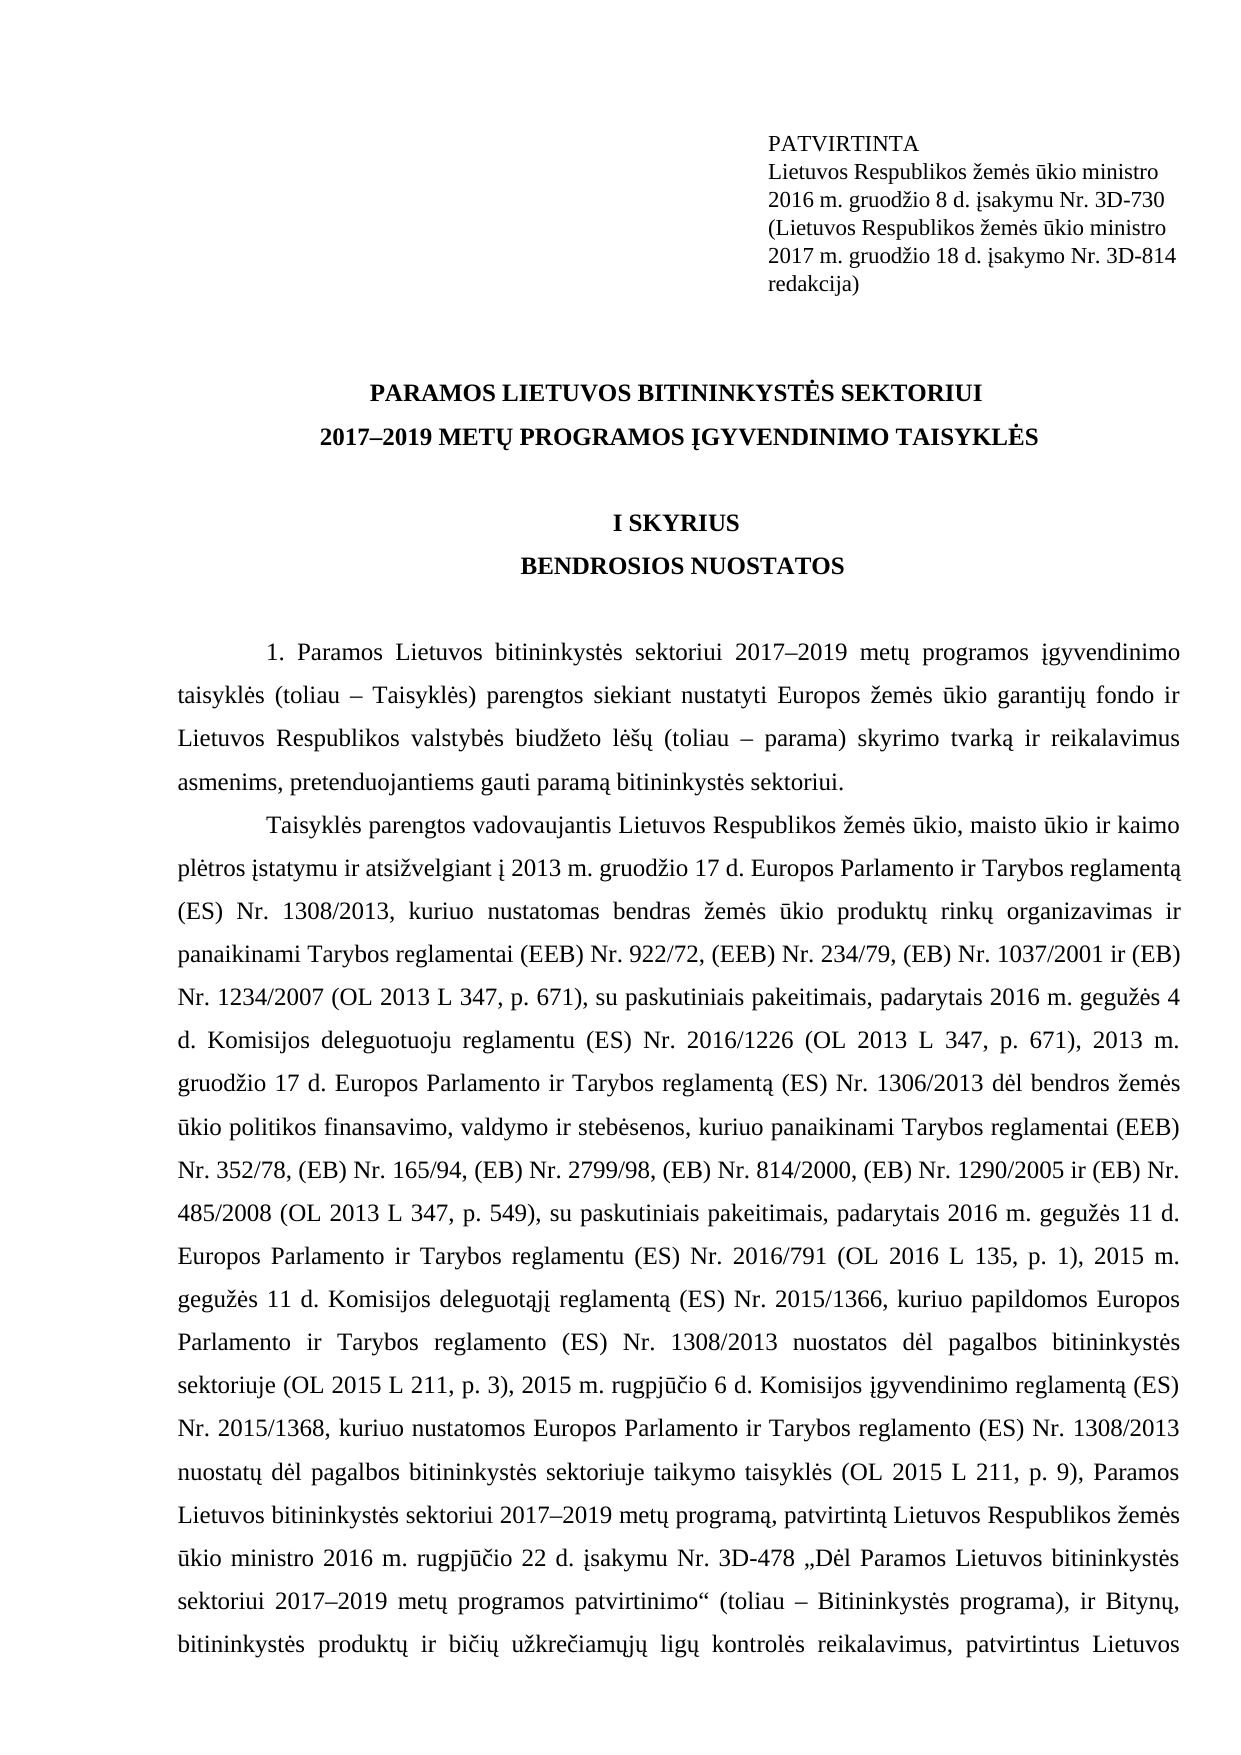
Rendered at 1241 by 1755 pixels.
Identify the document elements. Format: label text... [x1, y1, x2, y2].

text BENDROSIOS NUOSTATOS [177, 551, 1181, 580]
text Taisyklės parengtos vadovaujantis Lietuvos Respublikos žemės ūkio, maisto ūkio ir kaimo plėtros įstatymu ir atsižvelgiant į 2013 m. gruodžio 17 d. Europos Parlamento ir Tarybos reglamentą (ES) Nr. 1308/2013, kuriuo nustatomas bendras žemės ūkio produktų rinkų organizavimas ir panaikinami Tarybos reglamentai (EEB) Nr. 922/72, (EEB) Nr. 234/79, (EB) Nr. 1037/2001 ir (EB) Nr. 1234/2007 (OL 2013 L 347, p. 671), su paskutiniais pakeitimais, padarytais 2016 m. gegužės 4 d. Komisijos deleguotuoju reglamentu (ES) Nr. 2016/1226 (OL 2013 L 347, p. 671), 2013 m. gruodžio 17 d. Europos Parlamento ir Tarybos reglamentą (ES) Nr. 1306/2013 dėl bendros žemės ūkio politikos finansavimo, valdymo ir stebėsenos, kuriuo panaikinami Tarybos reglamentai (EEB) Nr. 352/78, (EB) Nr. 165/94, (EB) Nr. 2799/98, (EB) Nr. 814/2000, (EB) Nr. 1290/2005 ir (EB) Nr. 485/2008 (OL 2013 L 347, p. 549), su paskutiniais pakeitimais, padarytais 2016 m. gegužės 11 d. Europos Parlamento ir Tarybos reglamentu (ES) Nr. 2016/791 (OL 2016 L 135, p. 1), 2015 m. gegužės 11 d. Komisijos deleguotąjį reglamentą (ES) Nr. 2015/1366, kuriuo papildomos Europos Parlamento ir Tarybos reglamento (ES) Nr. 1308/2013 nuostatos dėl pagalbos bitininkystės sektoriuje (OL 2015 L 211, p. 3), 2015 m. rugpjūčio 6 d. Komisijos įgyvendinimo reglamentą (ES) Nr. 2015/1368, kuriuo nustatomos Europos Parlamento ir Tarybos reglamento (ES) Nr. 1308/2013 nuostatų dėl pagalbos bitininkystės sektoriuje taikymo taisyklės (OL 2015 L 211, p. 9), Paramos Lietuvos bitininkystės sektoriui 2017–2019 metų programą, patvirtintą Lietuvos Respublikos žemės ūkio ministro 2016 m. rugpjūčio 22 d. įsakymu Nr. 3D-478 „Dėl Paramos Lietuvos bitininkystės sektoriui 2017–2019 metų programos patvirtinimo“ (toliau – Bitininkystės programa), ir Bitynų, bitininkystės produktų ir bičių užkrečiamųjų ligų kontrolės reikalavimus, patvirtintus Lietuvos [177, 810, 1181, 1658]
text 1. Paramos Lietuvos bitininkystės sektoriui 2017–2019 metų programos įgyvendinimo taisyklės (toliau – Taisyklės) parengtos siekiant nustatyti Europos žemės ūkio garantijų fondo ir Lietuvos Respublikos valstybės biudžeto lėšų (toliau – parama) skyrimo tvarką ir reikalavimus asmenims, pretenduojantiems gauti paramą bitininkystės sektoriui. [177, 637, 1181, 795]
text 2016 m. gruodžio 8 d. įsakymu Nr. 3D-730 [768, 186, 1181, 212]
text 2017–2019 METŲ PROGRAMOS ĮGYVENDINIMO taisyklės [177, 422, 1181, 450]
text PARAMOS LIETUVOS Bitininkystės SEKTORIUI [177, 378, 1181, 407]
text PATVIRTINTA [768, 130, 1181, 156]
text I SKYRIUS [177, 508, 1181, 537]
text Lietuvos Respublikos žemės ūkio ministro [768, 158, 1181, 184]
text (Lietuvos Respublikos žemės ūkio ministro 2017 m. gruodžio 18 d. įsakymo Nr. 3D-814 redakcija) [768, 214, 1181, 297]
